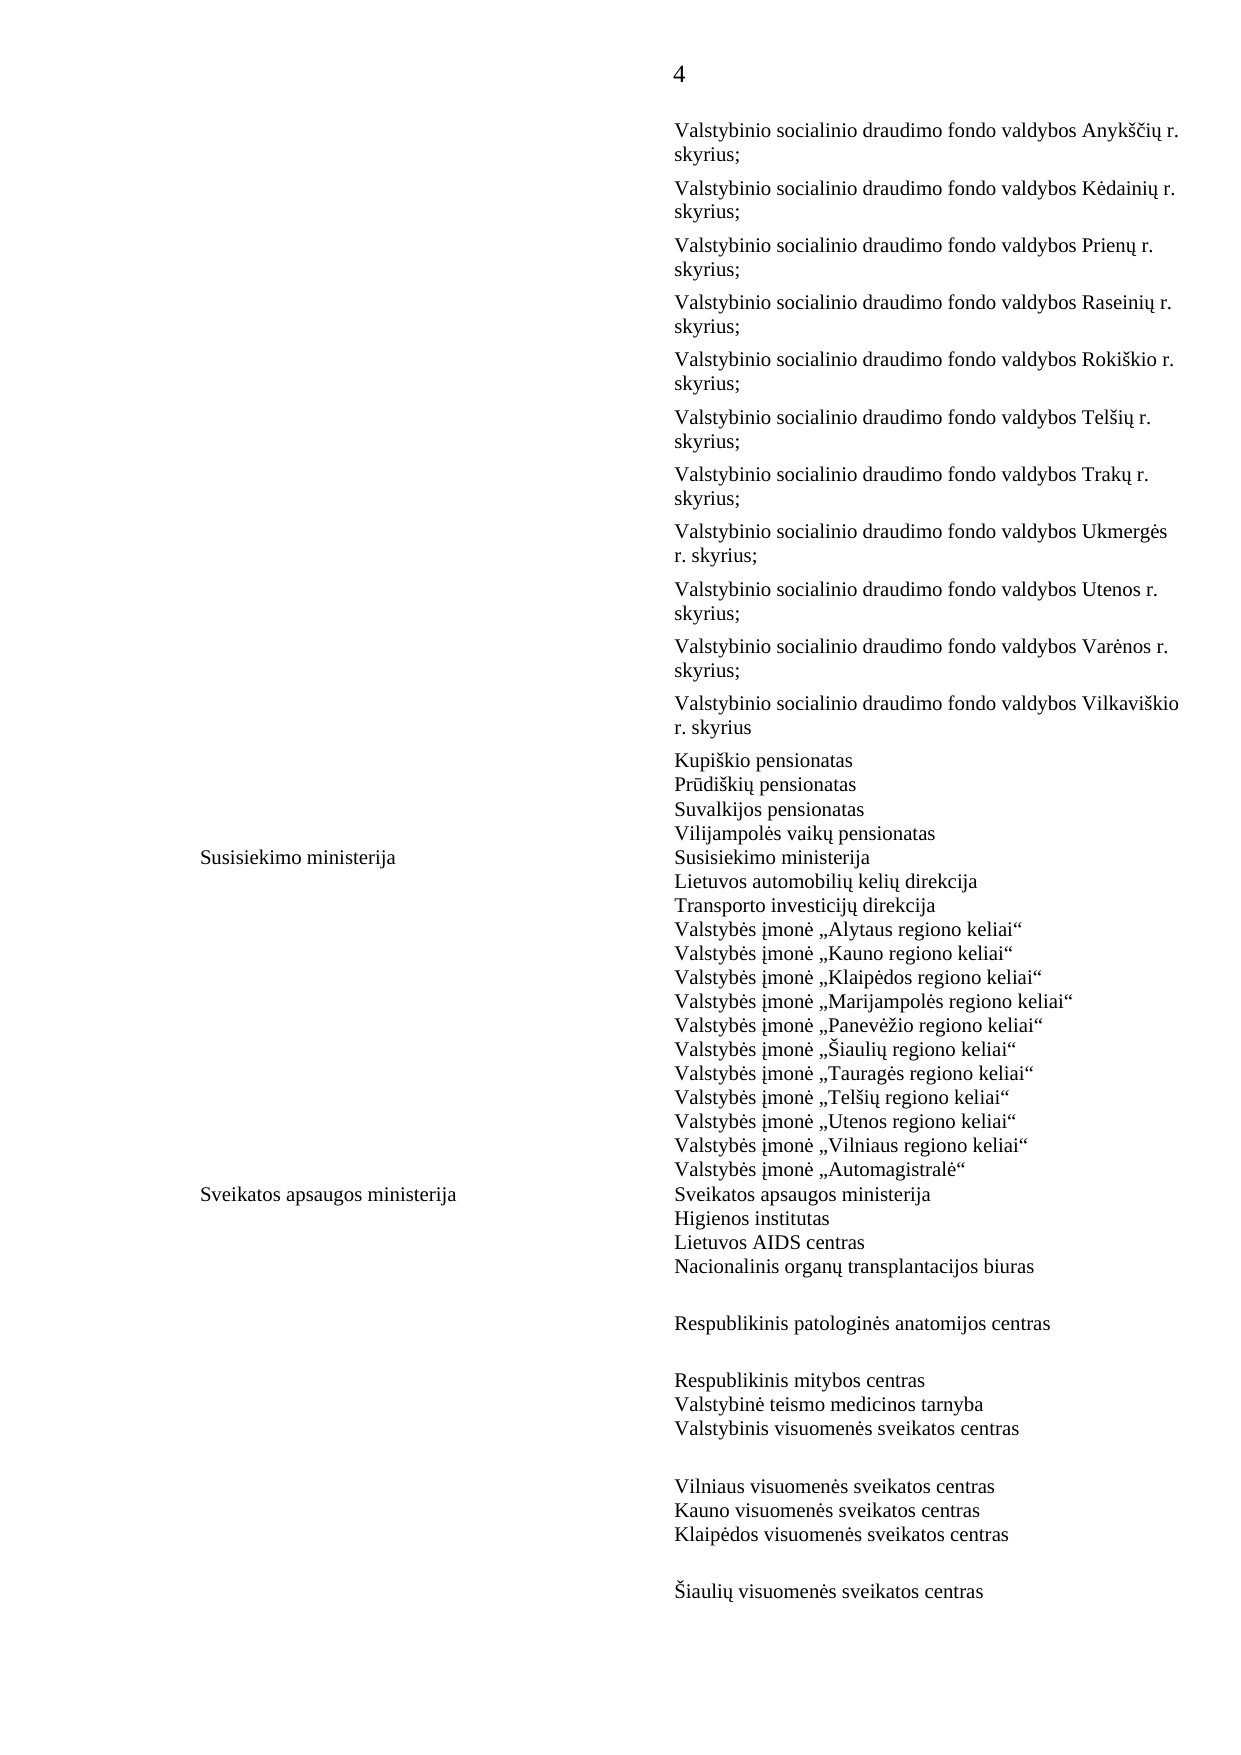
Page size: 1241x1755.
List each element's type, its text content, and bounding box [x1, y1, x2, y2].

table_cell Valstybės įmonė „Telšių regiono keliai“ [663, 1085, 1192, 1109]
table_cell Valstybinio socialinio draudimo fondo valdybos Ukmergės r. skyrius; [663, 519, 1192, 576]
table_cell Valstybės įmonė „Alytaus regiono keliai“ [663, 917, 1192, 941]
table_cell Kupiškio pensionatas [663, 748, 1192, 772]
table_cell Valstybės įmonė „Automagistralė“ [663, 1158, 1192, 1181]
table_cell [189, 1061, 663, 1085]
table_cell Valstybės įmonė „Klaipėdos regiono keliai“ [663, 965, 1192, 989]
table_cell Valstybės įmonė „Vilniaus regiono keliai“ [663, 1133, 1192, 1157]
table_cell Valstybinio socialinio draudimo fondo valdybos Raseinių r. skyrius; [663, 290, 1192, 347]
table_cell Valstybinio socialinio draudimo fondo valdybos Utenos r. skyrius; [663, 576, 1192, 634]
table_cell [189, 917, 663, 941]
table_cell Valstybės įmonė „Kauno regiono keliai“ [663, 941, 1192, 965]
table_cell [189, 965, 663, 989]
table_cell Higienos institutas [663, 1206, 1192, 1229]
table_cell Suvalkijos pensionatas [663, 796, 1192, 821]
table_cell Valstybinio socialinio draudimo fondo valdybos Varėnos r. skyrius; [663, 634, 1192, 691]
table_cell Valstybės įmonė „Marijampolės regiono keliai“ [663, 989, 1192, 1013]
table_cell Lietuvos AIDS centras [663, 1230, 1192, 1254]
table_cell [189, 1109, 663, 1133]
table_cell Valstybinio socialinio draudimo fondo valdybos Rokiškio r. skyrius; [663, 347, 1192, 404]
table_cell [189, 1037, 663, 1061]
table_cell Šiaulių visuomenės sveikatos centras [663, 1579, 1192, 1603]
table_cell Nacionalinis organų transplantacijos biuras [663, 1254, 1192, 1311]
table_cell Susisiekimo ministerija [663, 845, 1192, 869]
table_cell Klaipėdos visuomenės sveikatos centras [663, 1522, 1192, 1579]
table_cell Valstybės įmonė „Panevėžio regiono keliai“ [663, 1013, 1192, 1037]
table_cell Kauno visuomenės sveikatos centras [663, 1498, 1192, 1522]
table_cell [189, 118, 663, 844]
table_cell Valstybės įmonė „Šiaulių regiono keliai“ [663, 1037, 1192, 1061]
table_cell [189, 1013, 663, 1037]
table_cell [189, 941, 663, 965]
table_cell Valstybinio socialinio draudimo fondo valdybos Kėdainių r. skyrius; [663, 175, 1192, 233]
table_cell Transporto investicijų direkcija [663, 893, 1192, 917]
table_cell Valstybinio socialinio draudimo fondo valdybos Prienų r. skyrius; [663, 233, 1192, 290]
table_cell Prūdiškių pensionatas [663, 773, 1192, 796]
table_cell Valstybinio socialinio draudimo fondo valdybos Anykščių r. skyrius; [663, 118, 1192, 175]
table_cell [189, 1158, 663, 1181]
table_cell Valstybinė teismo medicinos tarnyba [663, 1392, 1192, 1416]
table_cell Sveikatos apsaugos ministerija [189, 1181, 663, 1603]
table_cell Vilniaus visuomenės sveikatos centras [663, 1474, 1192, 1498]
table_cell Valstybinio socialinio draudimo fondo valdybos Vilkaviškio r. skyrius [663, 691, 1192, 748]
table_cell Valstybės įmonė „Tauragės regiono keliai“ [663, 1061, 1192, 1085]
table_cell Valstybinio socialinio draudimo fondo valdybos Telšių r. skyrius; [663, 405, 1192, 462]
table_cell Valstybinis visuomenės sveikatos centras [663, 1416, 1192, 1474]
table_cell [189, 989, 663, 1013]
table_cell Valstybinio socialinio draudimo fondo valdybos Trakų r. skyrius; [663, 462, 1192, 519]
table_cell Respublikinis patologinės anatomijos centras [663, 1311, 1192, 1368]
table_cell Valstybės įmonė „Utenos regiono keliai“ [663, 1109, 1192, 1133]
table_cell [189, 1133, 663, 1157]
table_cell Respublikinis mitybos centras [663, 1368, 1192, 1392]
table_cell [189, 1085, 663, 1109]
table_cell Lietuvos automobilių kelių direkcija [663, 869, 1192, 893]
table_cell Sveikatos apsaugos ministerija [663, 1181, 1192, 1206]
table_cell Susisiekimo ministerija [189, 845, 663, 917]
table_cell Vilijampolės vaikų pensionatas [663, 821, 1192, 844]
